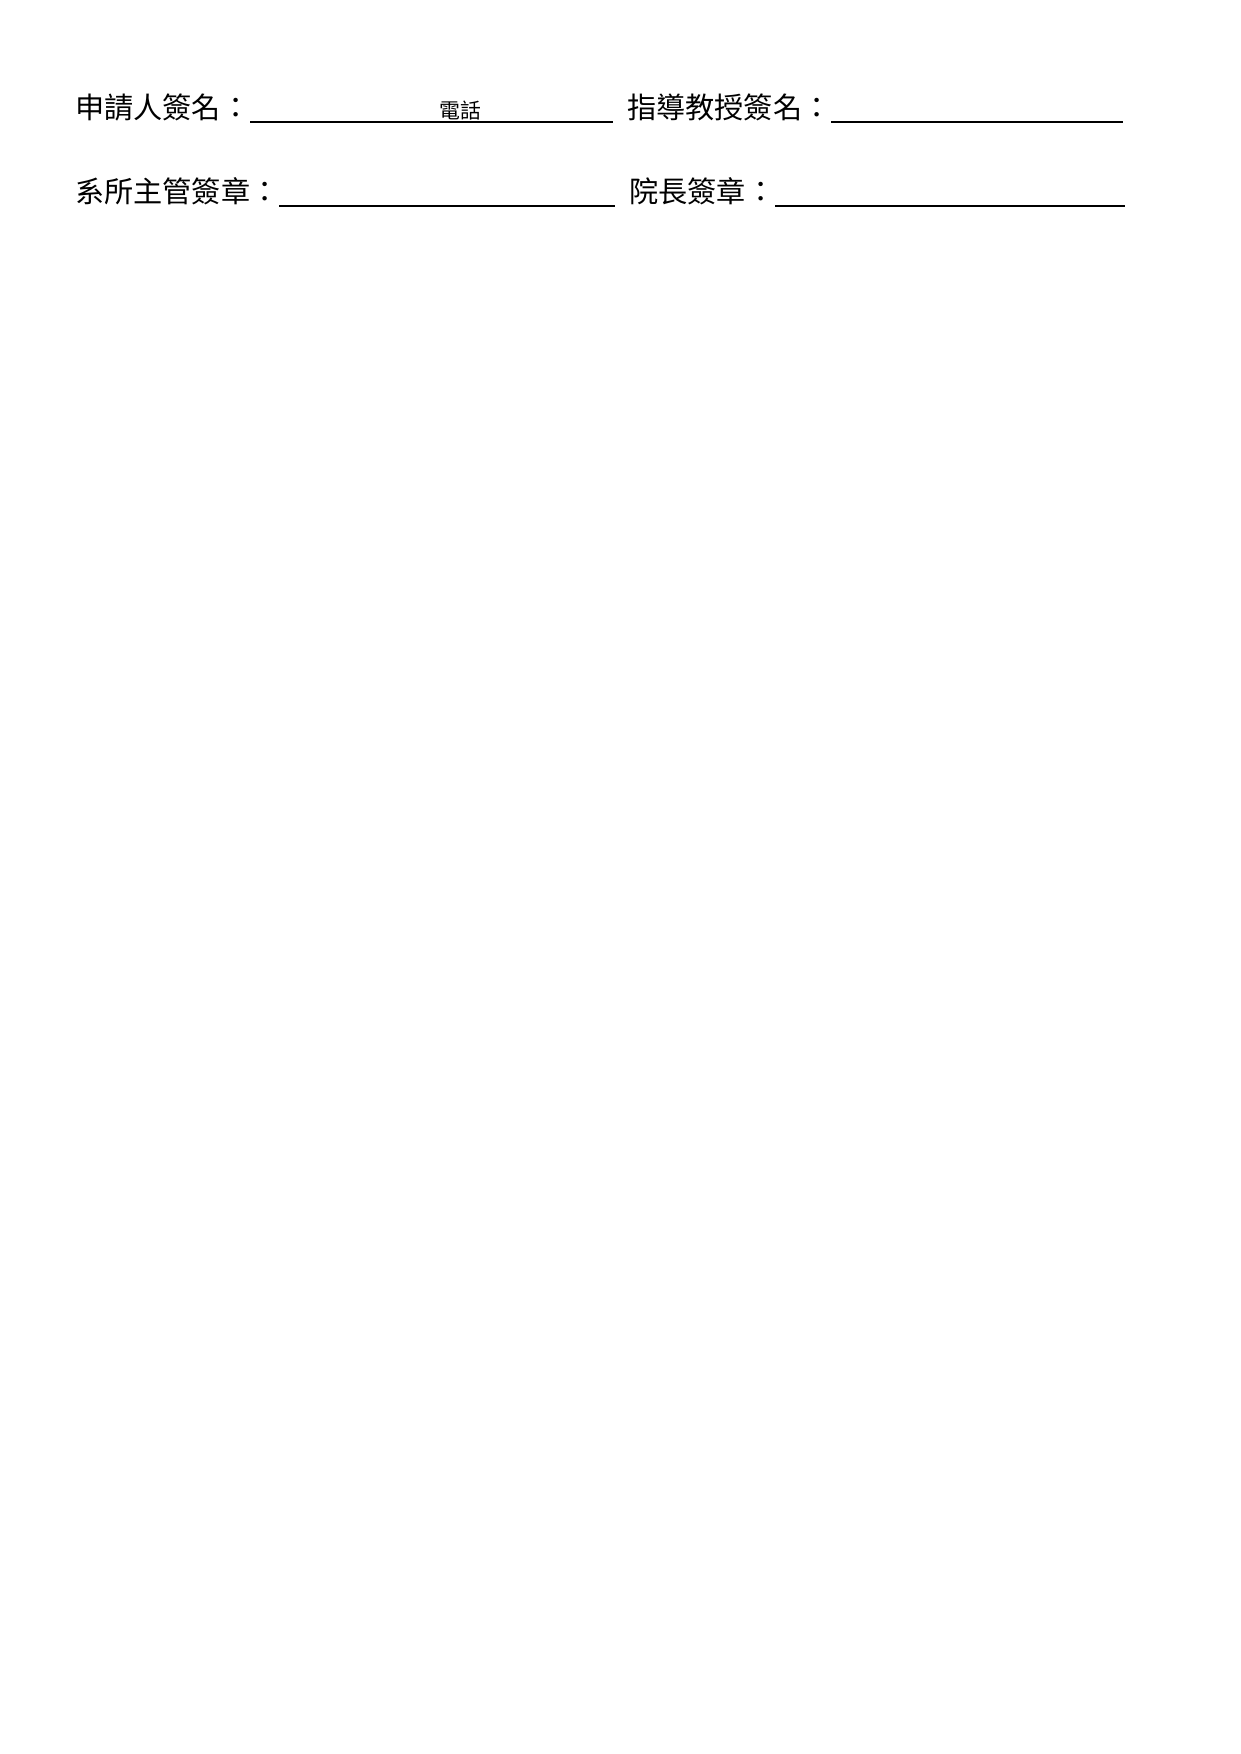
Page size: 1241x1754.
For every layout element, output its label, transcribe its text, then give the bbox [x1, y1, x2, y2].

text 系所主管簽章： 院長簽章： 。 [75, 148, 1165, 211]
text 申請人簽名： 電話 指導教授簽名： 。 [75, 64, 1165, 127]
